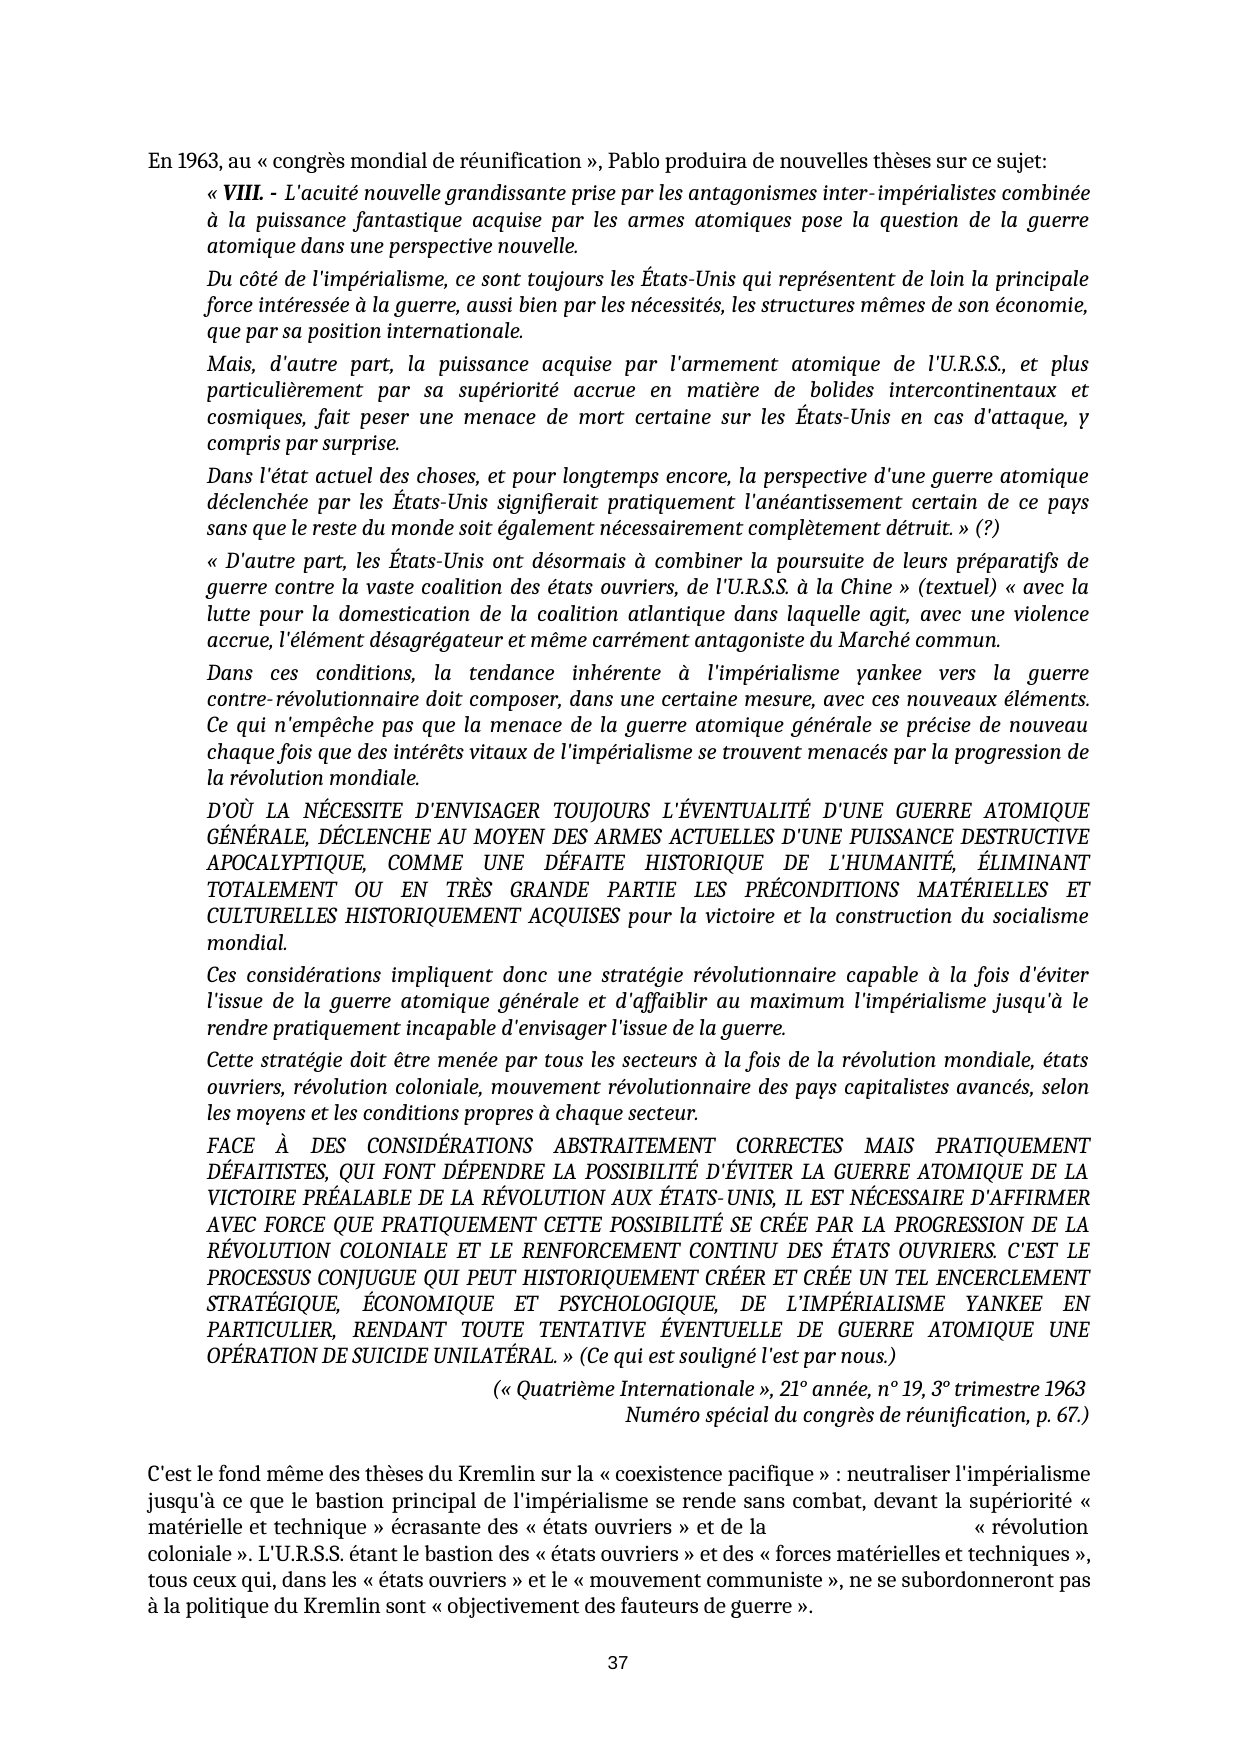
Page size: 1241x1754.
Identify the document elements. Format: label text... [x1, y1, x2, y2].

text Du côté de l'impérialisme, ce sont toujours les États-Unis qui représentent de loin la principale force intéressée à la guerre, aussi bien par les nécessités, les structures mêmes de son économie, que par sa position internationale. [207, 266, 1093, 344]
text Dans ces conditions, la tendance inhérente à l'impérialisme yankee vers la guerre contre‑révolutionnaire doit composer, dans une certaine mesure, avec ces nou­veaux éléments. Ce qui n'empêche pas que la menace de la guerre atomique générale se précise de nouveau chaque fois que des intérêts vitaux de l'impérialisme se trouvent menacés par la progression de la révolution mondiale. [207, 659, 1093, 791]
text « D'autre part, les États-Unis ont désormais à combiner la poursuite de leurs préparatifs de guerre contre la vaste coalition des états ouvriers, de l'U.R.S.S. à la Chine » (textuel) « avec la lutte pour la domestication de la coalition atlantique dans laquelle agit, avec une violence accrue, l'élément désagrégateur et même carrément antagoniste du Marché commun. [207, 548, 1093, 653]
text FACE À DES CONSIDÉRATIONS ABSTRAITEMENT CORRECTES MAIS PRATIQUEMENT DÉFAITISTES, QUI FONT DÉPENDRE LA POSSIBILITÉ D'ÉVITER LA GUERRE ATOMIQUE DE LA VICTOIRE PRÉALABLE DE LA RÉVOLUTION AUX ÉTATS‑UNIS, IL EST NÉCESSAIRE D'AFFIRMER AVEC FORCE QUE PRATIQUEMENT CETTE POSSIBILITÉ SE CRÉE PAR LA PROGRESSION DE LA RÉVOLUTION COLONIALE ET LE RENFORCEMENT CONTINU DES ÉTATS OUVRIERS. C'EST LE PROCESSUS CONJUGUE QUI PEUT HISTORIQUEMENT CRÉER ET CRÉE UN TEL ENCERCLEMENT STRATÉGIQUE, ÉCONOMIQUE ET PSYCHOLOGIQUE, DE L’IMPÉRIALISME YANKEE EN PARTICULIER, RENDANT TOUTE TENTATIVE ÉVENTUELLE DE GUERRE ATOMIQUE UNE OPÉRATION DE SUICIDE UNILATÉRAL. » (Ce qui est souligné l'est par nous.) [207, 1132, 1093, 1370]
text Dans l'état actuel des choses, et pour longtemps encore, la perspective d'une guerre atomique déclenchée par les États-Unis signifierait pratiquement l'anéantissement certain de ce pays sans que le reste du monde soit également nécessairement complètement détruit. » (?) [207, 462, 1093, 542]
text Ces considérations impliquent donc une stratégie révolutionnaire capable à la fois d'éviter l'issue de la guerre atomique générale et d'affaiblir au maximum l'impérialisme jusqu'à le rendre pratiquement incapable d'envisager l'issue de la guerre. [207, 962, 1093, 1041]
text C'est le fond même des thèses du Kremlin sur la « coexistence pacifique » : neutraliser l'impérialisme jusqu'à ce que le bastion principal de l'impérialisme se rende sans combat, devant la supériorité « matérielle et technique » écrasante des « états ouvriers » et de la « révolution coloniale ». L'U.R.S.S. étant le bastion des « états ouvriers » et des « forces matérielles et techniques », tous ceux qui, dans les « états ouvriers » et le « mouvement communiste », ne se subordonneront pas à la politique du Kremlin sont « objectivement des fauteurs de guerre ». [148, 1461, 1093, 1619]
text Cette stratégie doit être menée par tous les secteurs à la fois de la révolution mondiale, états ouvriers, révolution coloniale, mouvement révolutionnaire des pays capitalistes avancés, selon les moyens et les conditions propres à chaque secteur. [207, 1047, 1093, 1126]
text « VIII. ‑ L'acuité nouvelle grandissante prise par les antagonismes inter‑impérialistes combinée à la puissance fantastique acquise par les armes atomiques pose la question de la guerre atomique dans une perspective nouvelle. [207, 180, 1093, 259]
text Numéro spécial du congrès de réunification, p. 67.) [207, 1402, 1093, 1429]
text D’OÙ LA NÉCESSITE D'ENVISAGER TOUJOURS L'ÉVENTUALITÉ D'UNE GUERRE ATOMIQUE GÉNÉRALE, DÉCLENCHE AU MOYEN DES ARMES ACTUELLES D'UNE PUISSANCE DESTRUCTIVE APOCALYPTIQUE, COMME UNE DÉFAITE HISTORIQUE DE L'HUMANITÉ, ÉLIMINANT TOTALEMENT OU EN TRÈS GRANDE PARTIE LES PRÉCONDITIONS MATÉRIELLES ET CULTURELLES HISTORIQUEMENT ACQUISES pour la victoire et la construction du socialisme mondial. [207, 797, 1093, 956]
text (« Quatrième Internationale », 21° année, n° 19, 3° trimestre 1963 [207, 1376, 1093, 1402]
text Mais, d'autre part, la puissance acquise par l'armement atomique de l'U.R.S.S., et plus particulièrement par sa supériorité accrue en matière de bolides intercontinentaux et cosmiques, fait peser une menace de mort certaine sur les États-Unis en cas d'attaque, y compris par surprise. [207, 351, 1093, 456]
text En 1963, au « congrès mondial de réunification », Pablo produira de nouvelles thèses sur ce sujet: [148, 148, 1093, 174]
